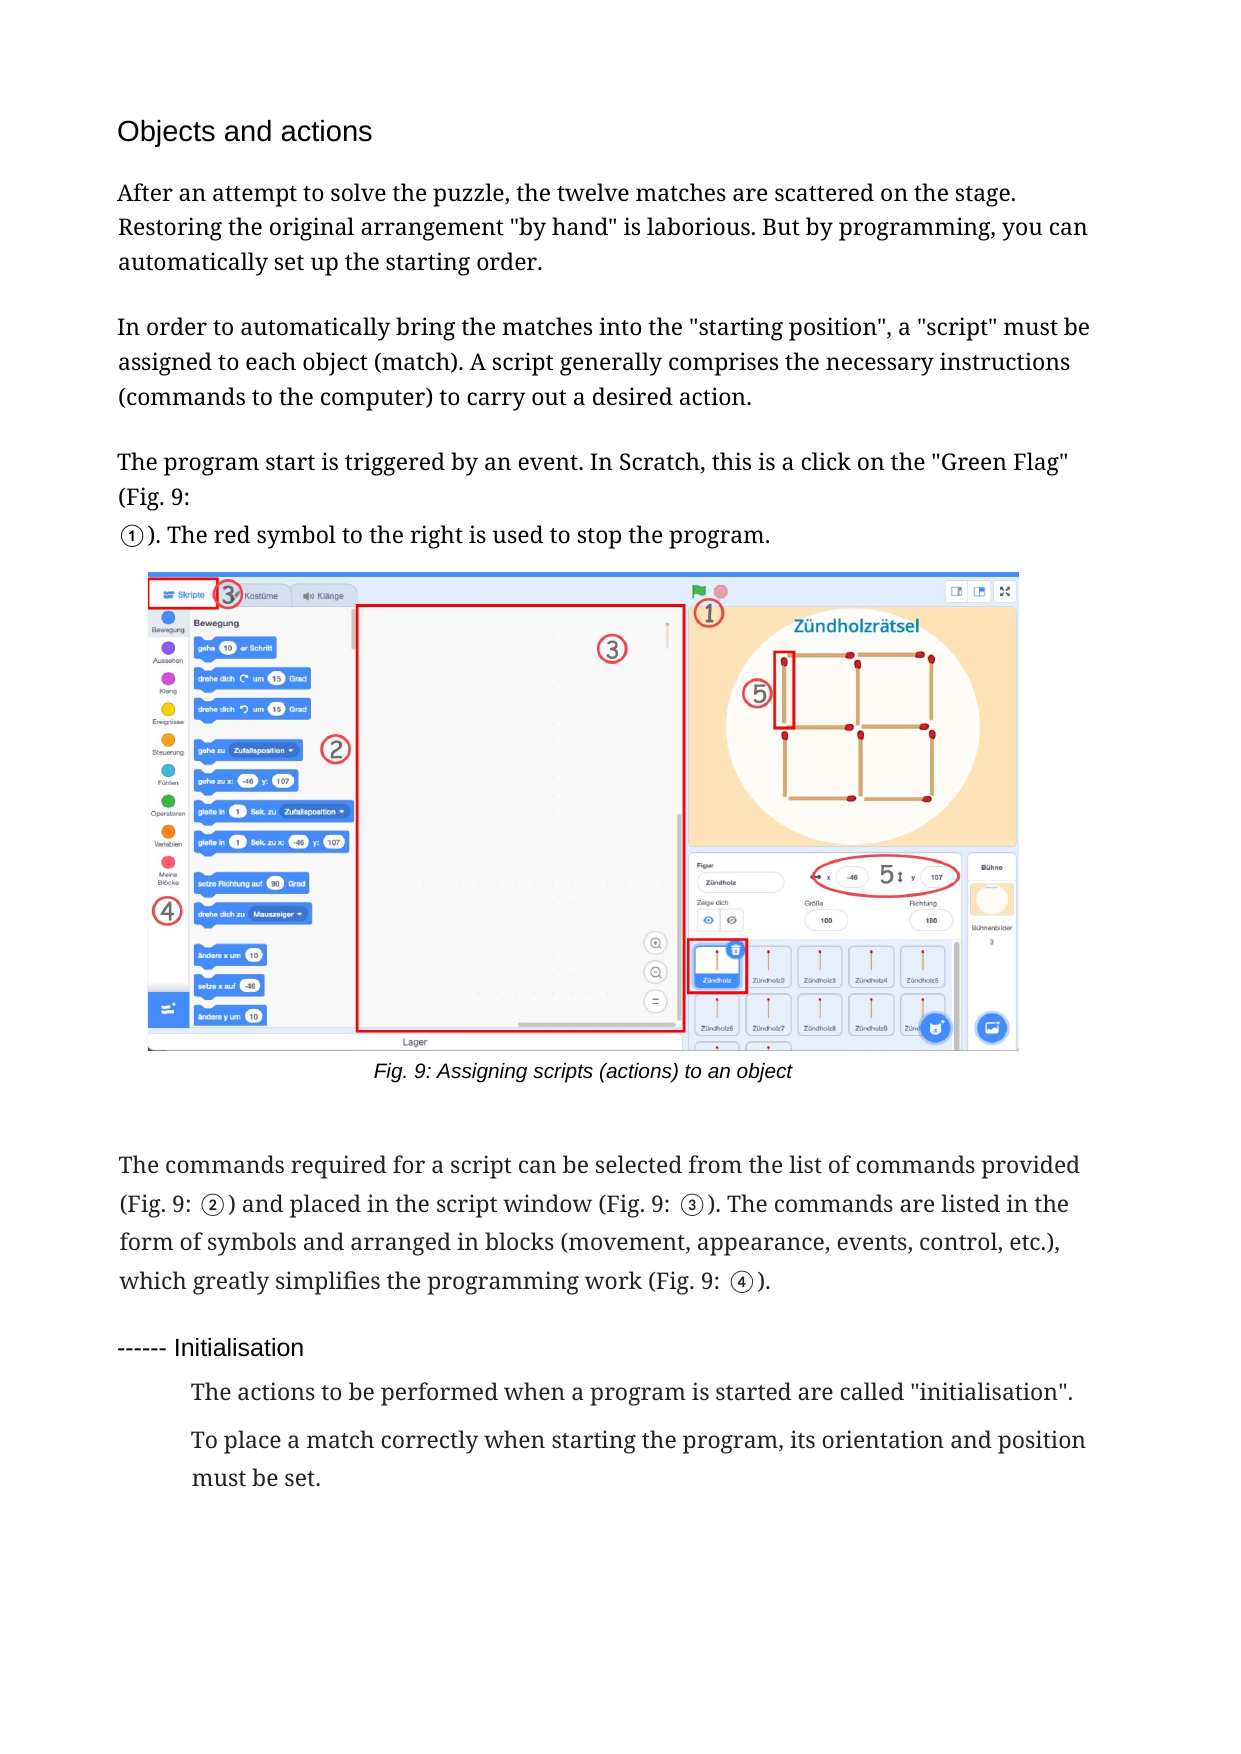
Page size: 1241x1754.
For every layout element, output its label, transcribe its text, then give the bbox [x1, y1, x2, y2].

text To place a match correctly when starting the program, its orientation and position must be set. [191, 1424, 1122, 1493]
text In order to automatically bring the matches into the "starting position", a "script" must be assigned to each object (match). A script generally comprises the necessary instructions (commands to the computer) to carry out a desired action. [117, 311, 1122, 412]
text ①). The red symbol to the right is used to stop the program. [117, 519, 1122, 550]
subtitle ------ Initialisation [117, 1332, 1122, 1361]
picture [147, 572, 1019, 1051]
text Fig. 9: Assigning scripts (actions) to an object [373, 1059, 1122, 1083]
text The commands required for a script can be selected from the list of commands provided (Fig. 9: ②) and placed in the script window (Fig. 9: ③). The commands are listed in the form of symbols and arranged in blocks (movement, appearance, events, control, etc.), which greatly simplifies the programming work (Fig. 9: ④). [118, 1149, 1122, 1296]
subtitle Objects and actions [117, 114, 1122, 147]
text After an attempt to solve the puzzle, the twelve matches are scattered on the stage. Restoring the original arrangement "by hand" is laborious. But by programming, you can automatically set up the starting order. [117, 177, 1122, 277]
text The actions to be performed when a program is started are called "initialisation". [191, 1376, 1122, 1407]
text The program start is triggered by an event. In Scratch, this is a click on the "Green Flag" (Fig. 9: [117, 446, 1122, 512]
